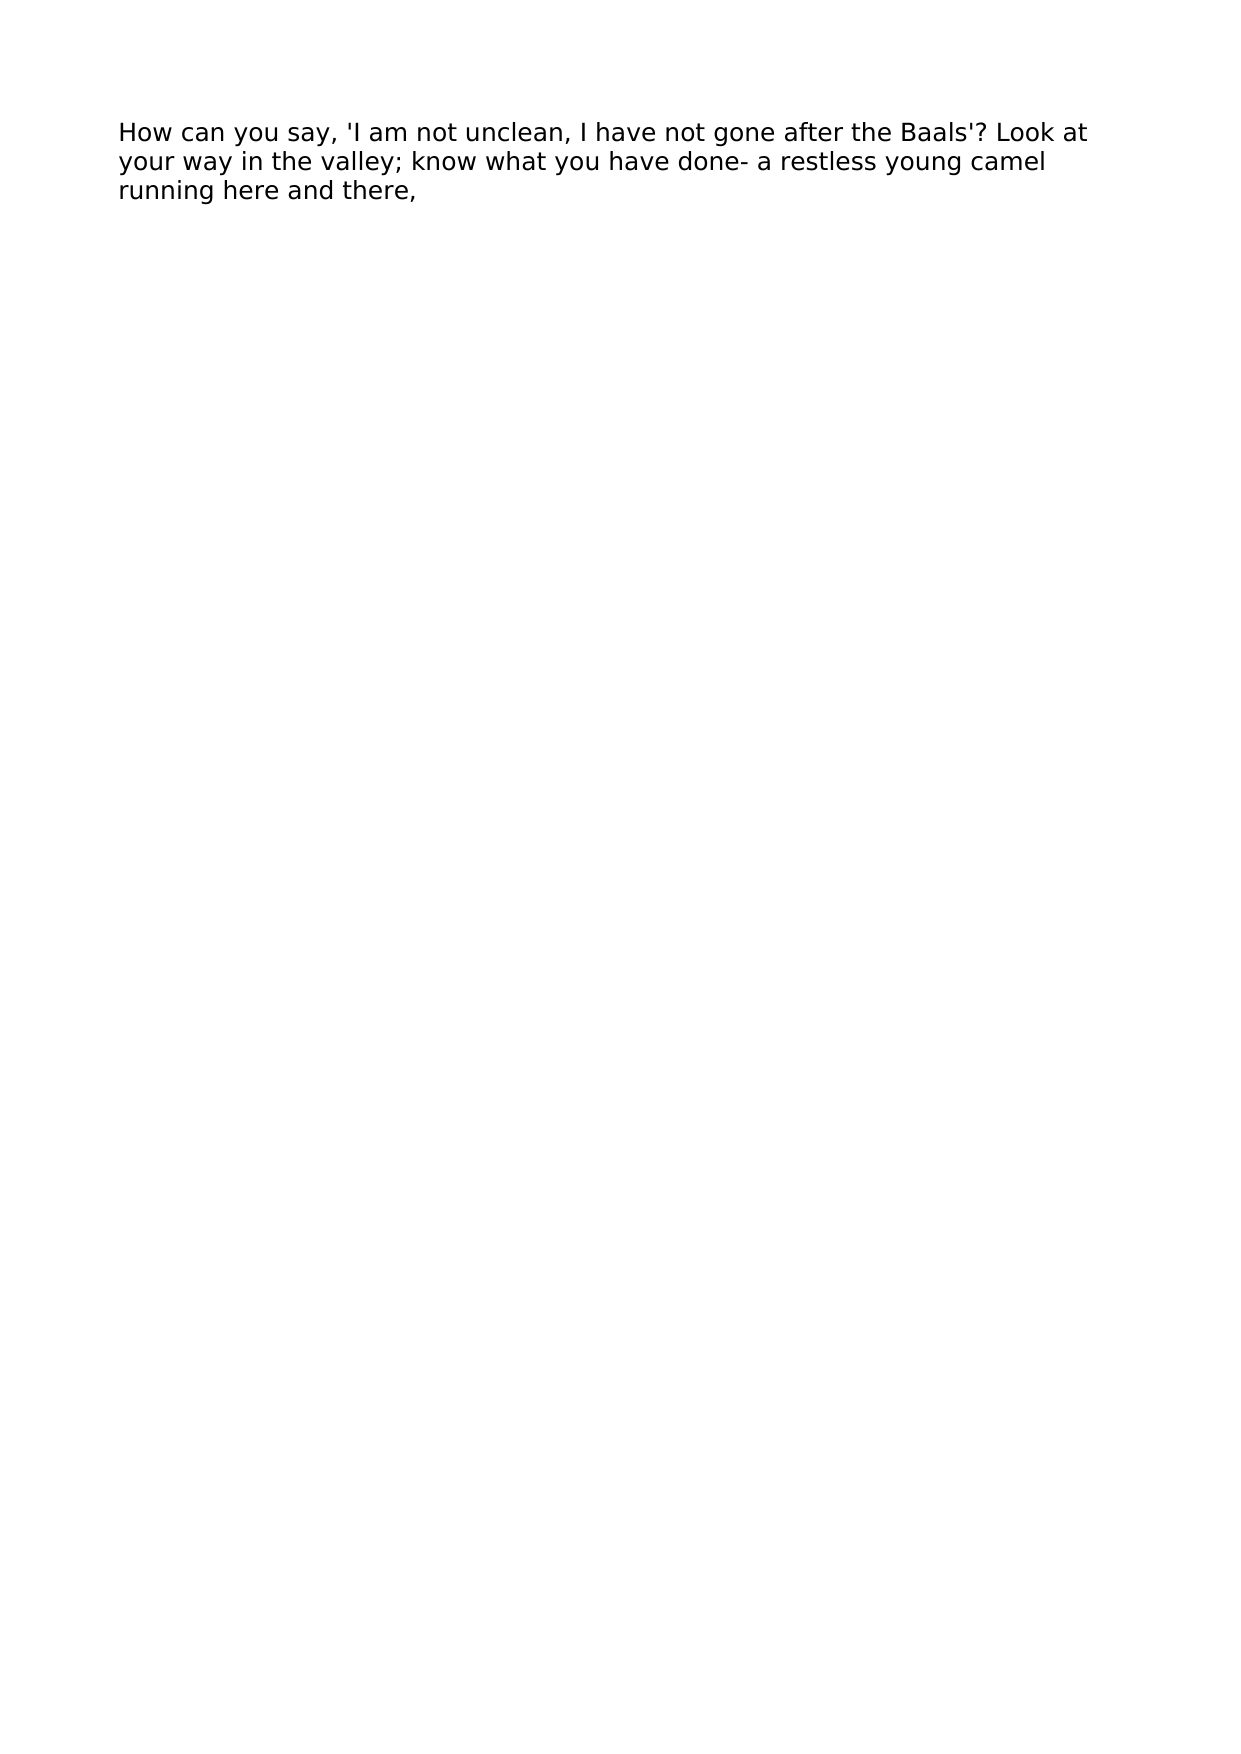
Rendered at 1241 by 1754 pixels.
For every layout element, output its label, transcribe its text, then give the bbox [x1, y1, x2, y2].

text How can you say, 'I am not unclean, I have not gone after the Baals'? Look at your way in the valley; know what you have done- a restless young camel running here and there, [118, 118, 1122, 206]
